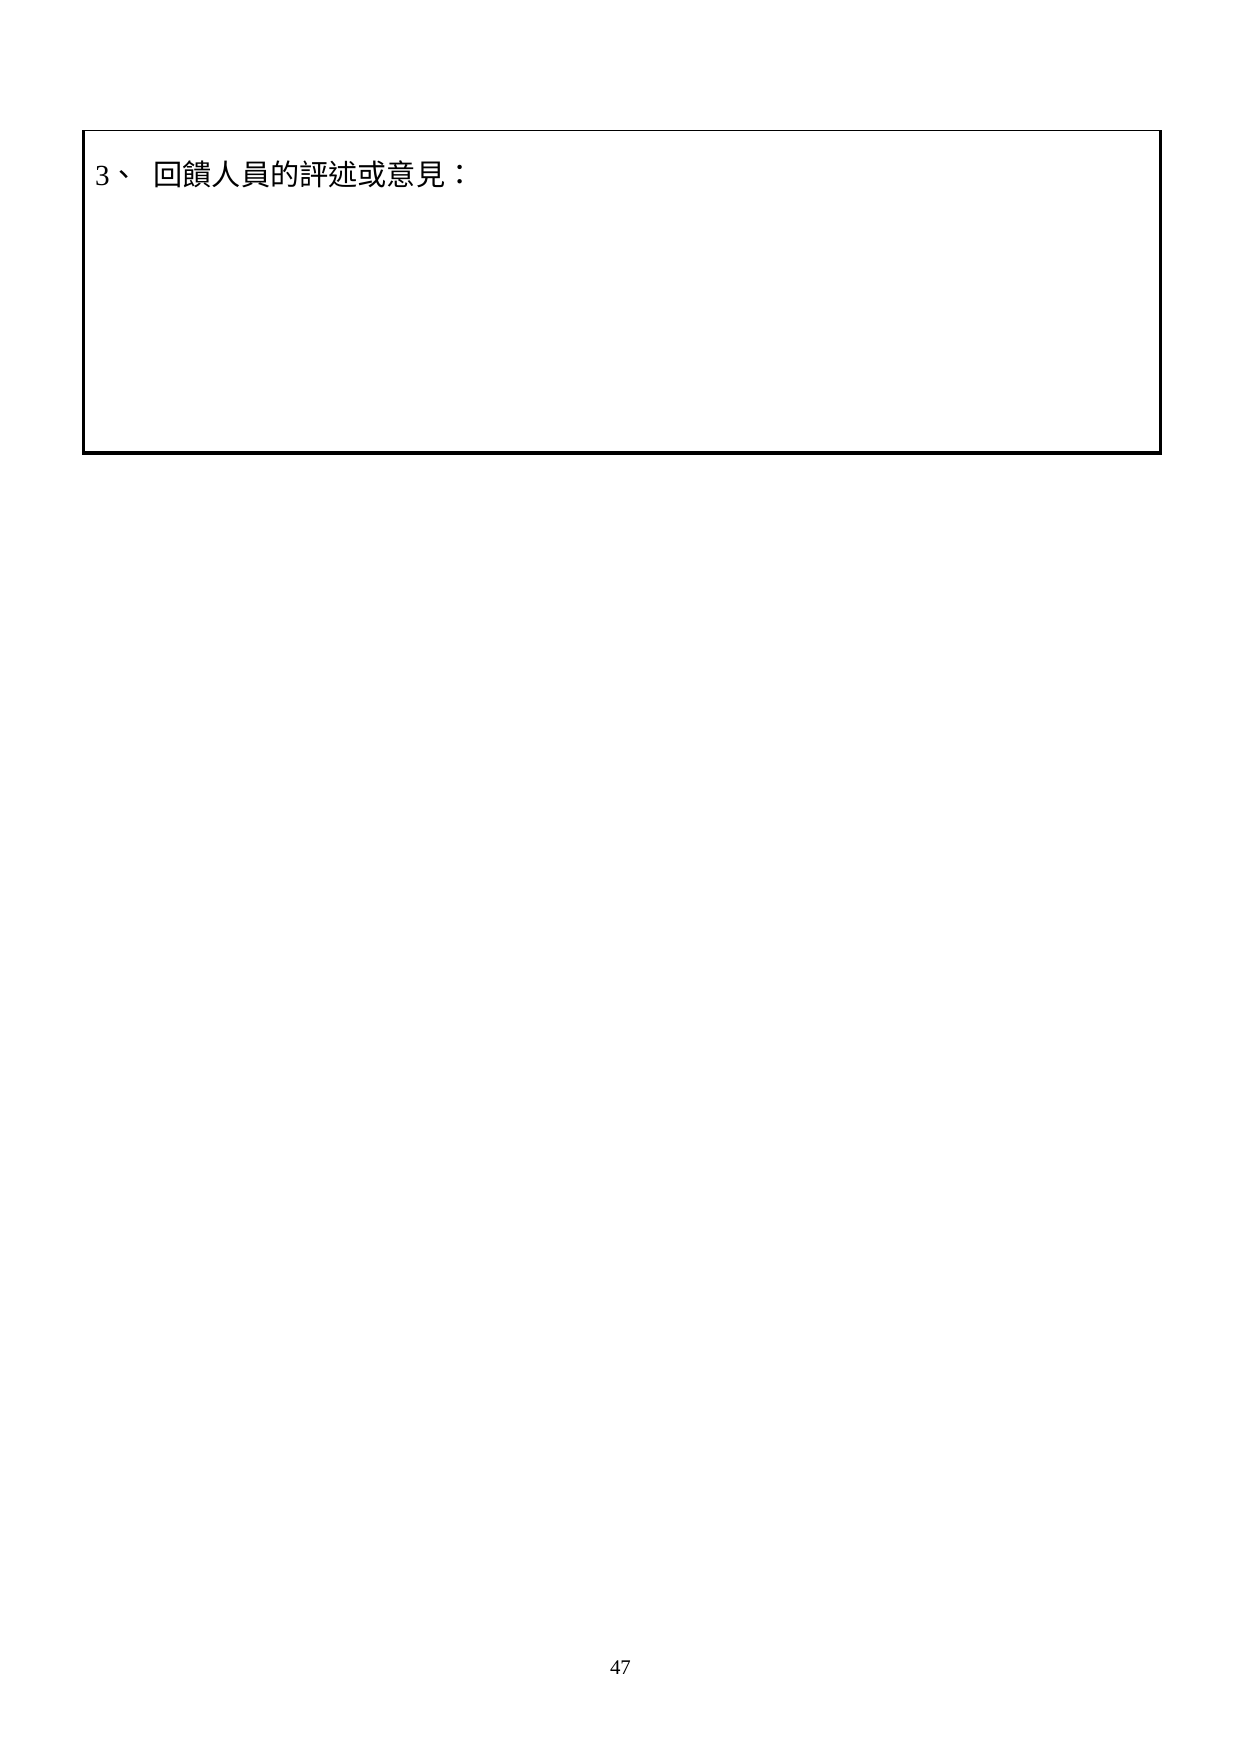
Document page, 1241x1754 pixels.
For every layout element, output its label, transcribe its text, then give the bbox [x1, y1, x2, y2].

table_cell 回饋人員的評述或意見： [85, 131, 1159, 451]
